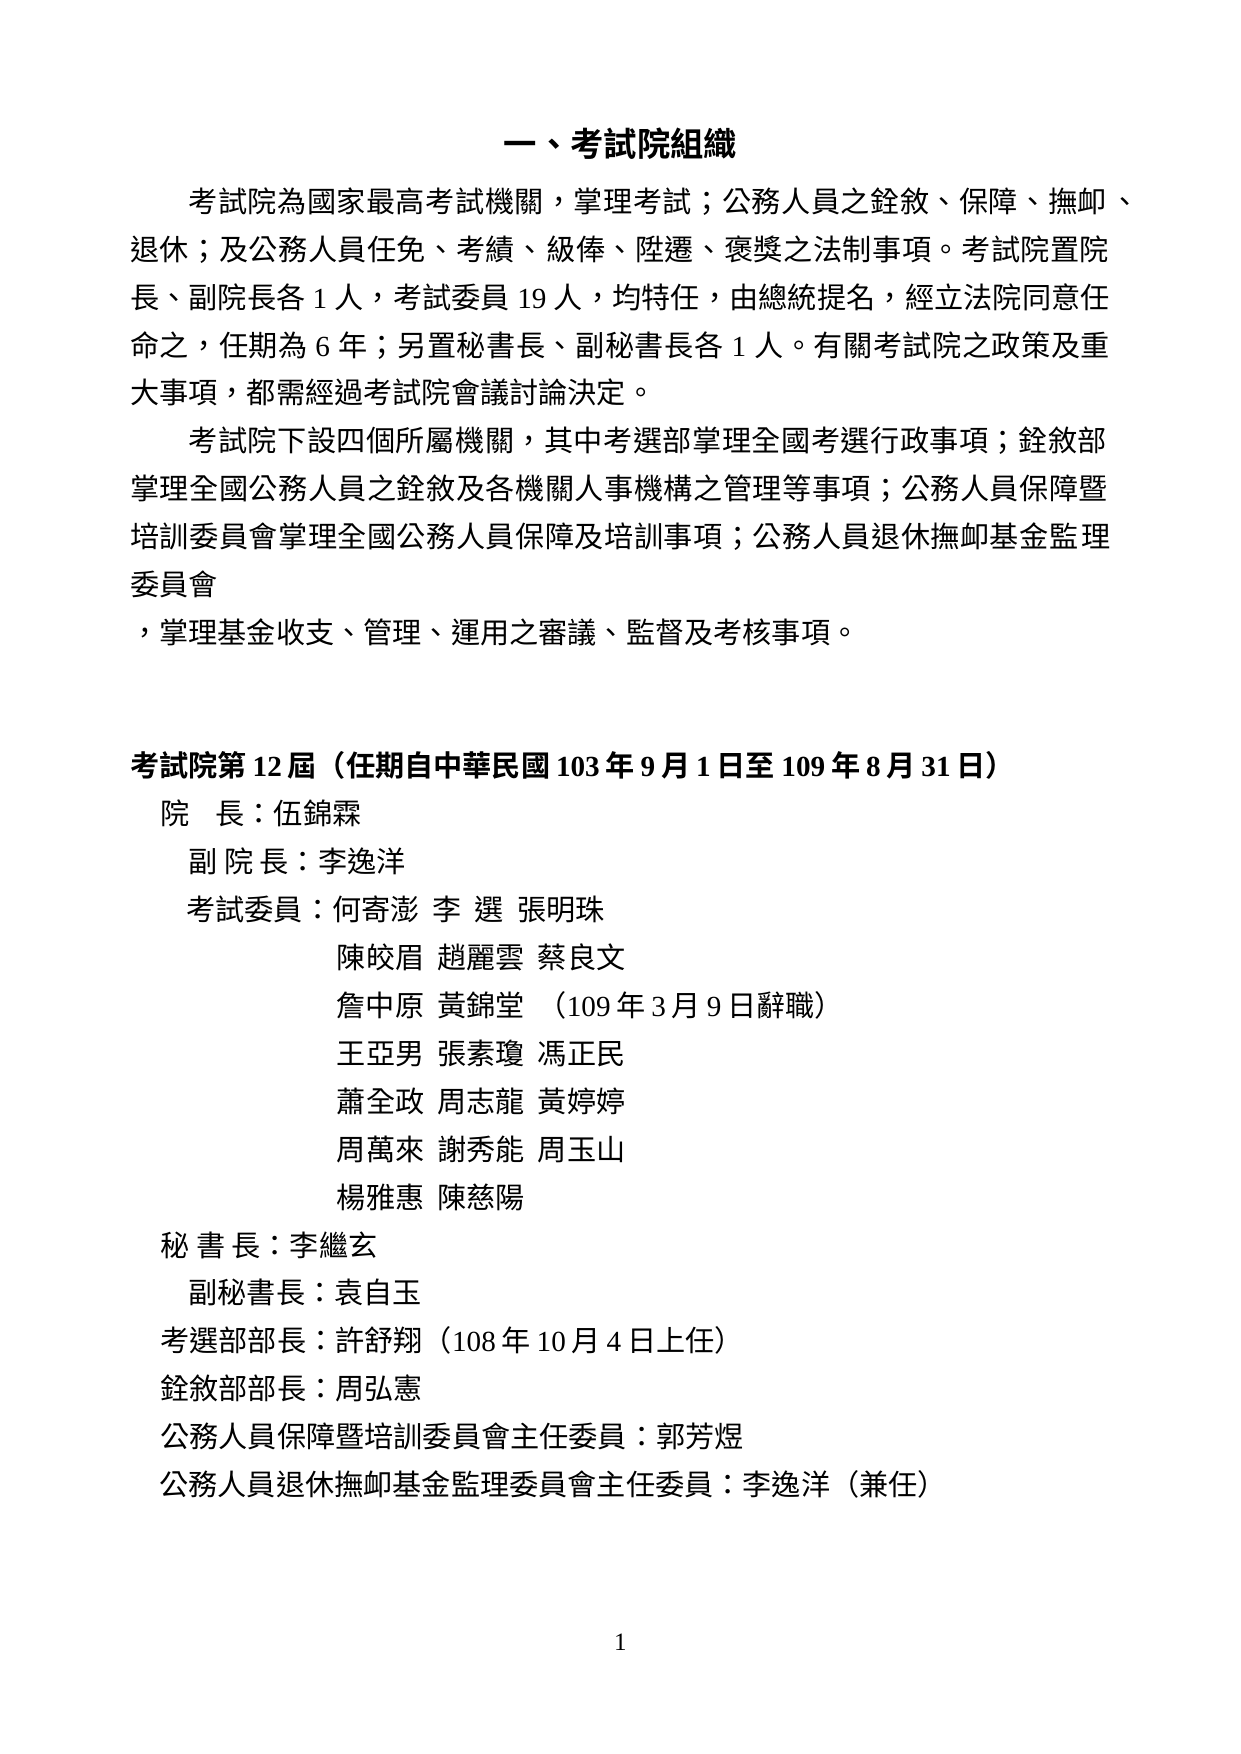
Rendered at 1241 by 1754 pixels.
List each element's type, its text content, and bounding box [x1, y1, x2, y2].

text 一、考試院組織 [130, 118, 1110, 166]
text 考試院下設四個所屬機關，其中考選部掌理全國考選行政事項；銓敘部掌理全國公務人員之銓敘及各機關人事機構之管理等事項；公務人員保障暨培訓委員會掌理全國公務人員保障及培訓事項；公務人員退休撫卹基金監理委員會 [130, 413, 1110, 605]
text 考試委員：何寄澎 李 選 張明珠 [186, 882, 1110, 930]
text 副 院 長：李逸洋 [130, 834, 1110, 882]
text 楊雅惠 陳慈陽 [323, 1170, 1110, 1218]
text 副秘書長：袁自玉 [130, 1266, 1110, 1313]
text 蕭全政 周志龍 黃婷婷 [323, 1074, 1110, 1122]
text 考試院為國家最高考試機關，掌理考試；公務人員之銓敘、保障、撫卹、退休；及公務人員任免、考績、級俸、陞遷、褒獎之法制事項。考試院置院長、副院長各 1 人，考試委員 19 人，均特任，由總統提名，經立法院同意任命之，任期為 6 年；另置秘書長、副秘書長各 1 人。有關考試院之政策及重大事項，都需經過考試院會議討論決定。 [130, 174, 1110, 413]
text 詹中原 黃錦堂 （109年3月9日辭職） [130, 978, 1110, 1026]
text 院 長：伍錦霖 [130, 786, 1110, 834]
text 周萬來 謝秀能 周玉山 [323, 1122, 1110, 1170]
text 公務人員保障暨培訓委員會主任委員：郭芳煜 [130, 1409, 1110, 1457]
text 陳皎眉 趙麗雲 蔡良文 [323, 930, 1110, 978]
text 考試院第12屆（任期自中華民國103年9月1日至 109年8月31日） [130, 738, 1110, 786]
text 公務人員退休撫卹基金監理委員會主任委員：李逸洋（兼任） [130, 1457, 1110, 1505]
text 王亞男 張素瓊 馮正民 [323, 1026, 1110, 1074]
text 銓敘部部長：周弘憲 [130, 1361, 1110, 1409]
text 考選部部長：許舒翔（108年10月4日上任） [130, 1313, 1110, 1361]
text 秘 書 長：李繼玄 [130, 1218, 1110, 1266]
text ，掌理基金收支、管理、運用之審議、監督及考核事項。 [130, 605, 1110, 653]
